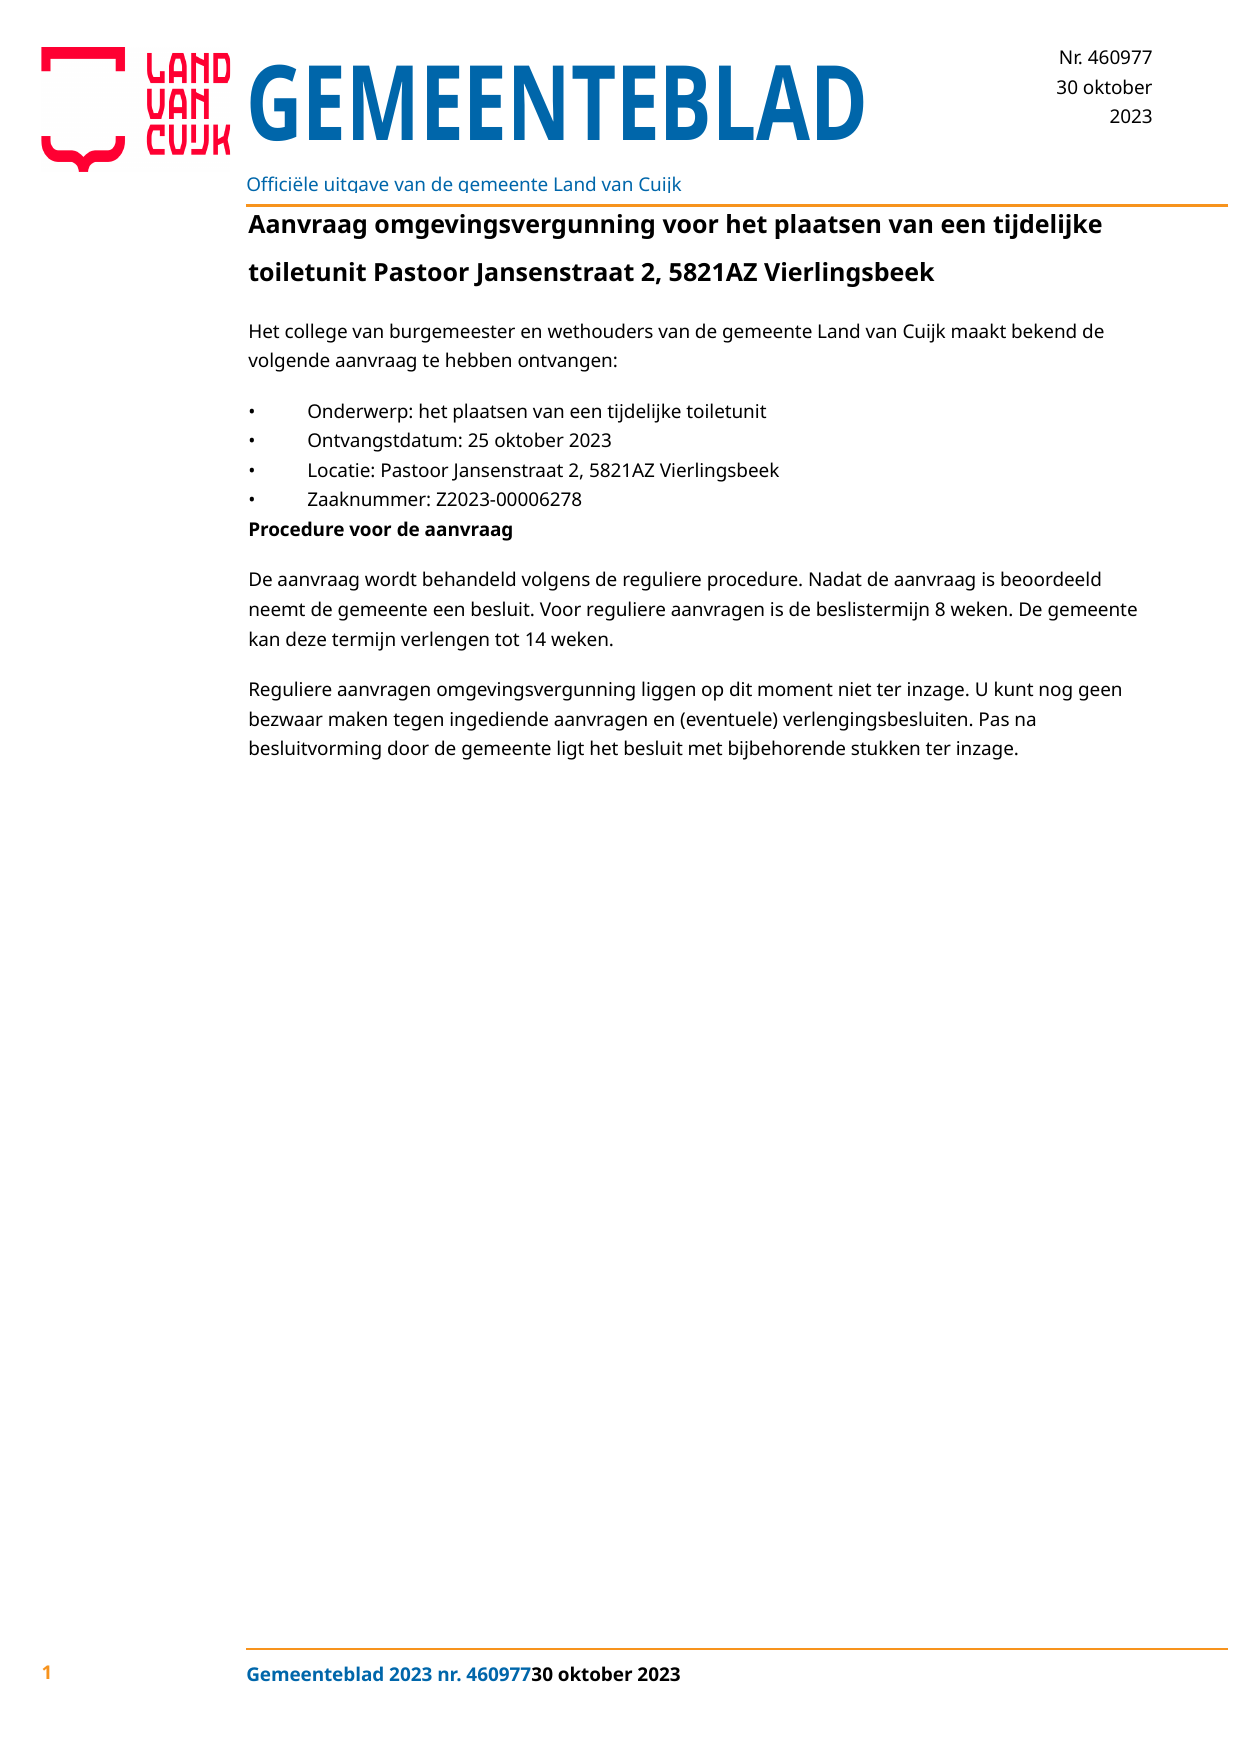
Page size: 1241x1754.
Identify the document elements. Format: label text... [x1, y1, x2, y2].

text Procedure voor de aanvraag [248, 516, 1152, 542]
picture [41, 47, 231, 172]
text Aanvraag omgevingsvergunning voor het plaatsen van een tijdelijke toiletunit Pastoor Jansenstraat 2, 5821AZ Vierlingsbeek [248, 207, 1152, 288]
list Ontvangstdatum: 25 oktober 2023 [248, 427, 1152, 453]
list Zaaknummer: Z2023-00006278 [248, 487, 1152, 512]
list Onderwerp: het plaatsen van een tijdelijke toiletunit [248, 398, 1152, 424]
list Locatie: Pastoor Jansenstraat 2, 5821AZ Vierlingsbeek [248, 457, 1152, 483]
text De aanvraag wordt behandeld volgens de reguliere procedure. Nadat de aanvraag is beoordeeld neemt de gemeente een besluit. Voor reguliere aanvragen is de beslistermijn 8 weken. De gemeente kan deze termijn verlengen tot 14 weken. [248, 567, 1152, 652]
text Het college van burgemeester en wethouders van de gemeente Land van Cuijk maakt bekend de volgende aanvraag te hebben ontvangen: [248, 318, 1152, 373]
text Reguliere aanvragen omgevingsvergunning liggen op dit moment niet ter inzage. U kunt nog geen bezwaar maken tegen ingediende aanvragen en (eventuele) verlengingsbesluiten. Pas na besluitvorming door de gemeente ligt het besluit met bijbehorende stukken ter inzage. [248, 676, 1152, 761]
